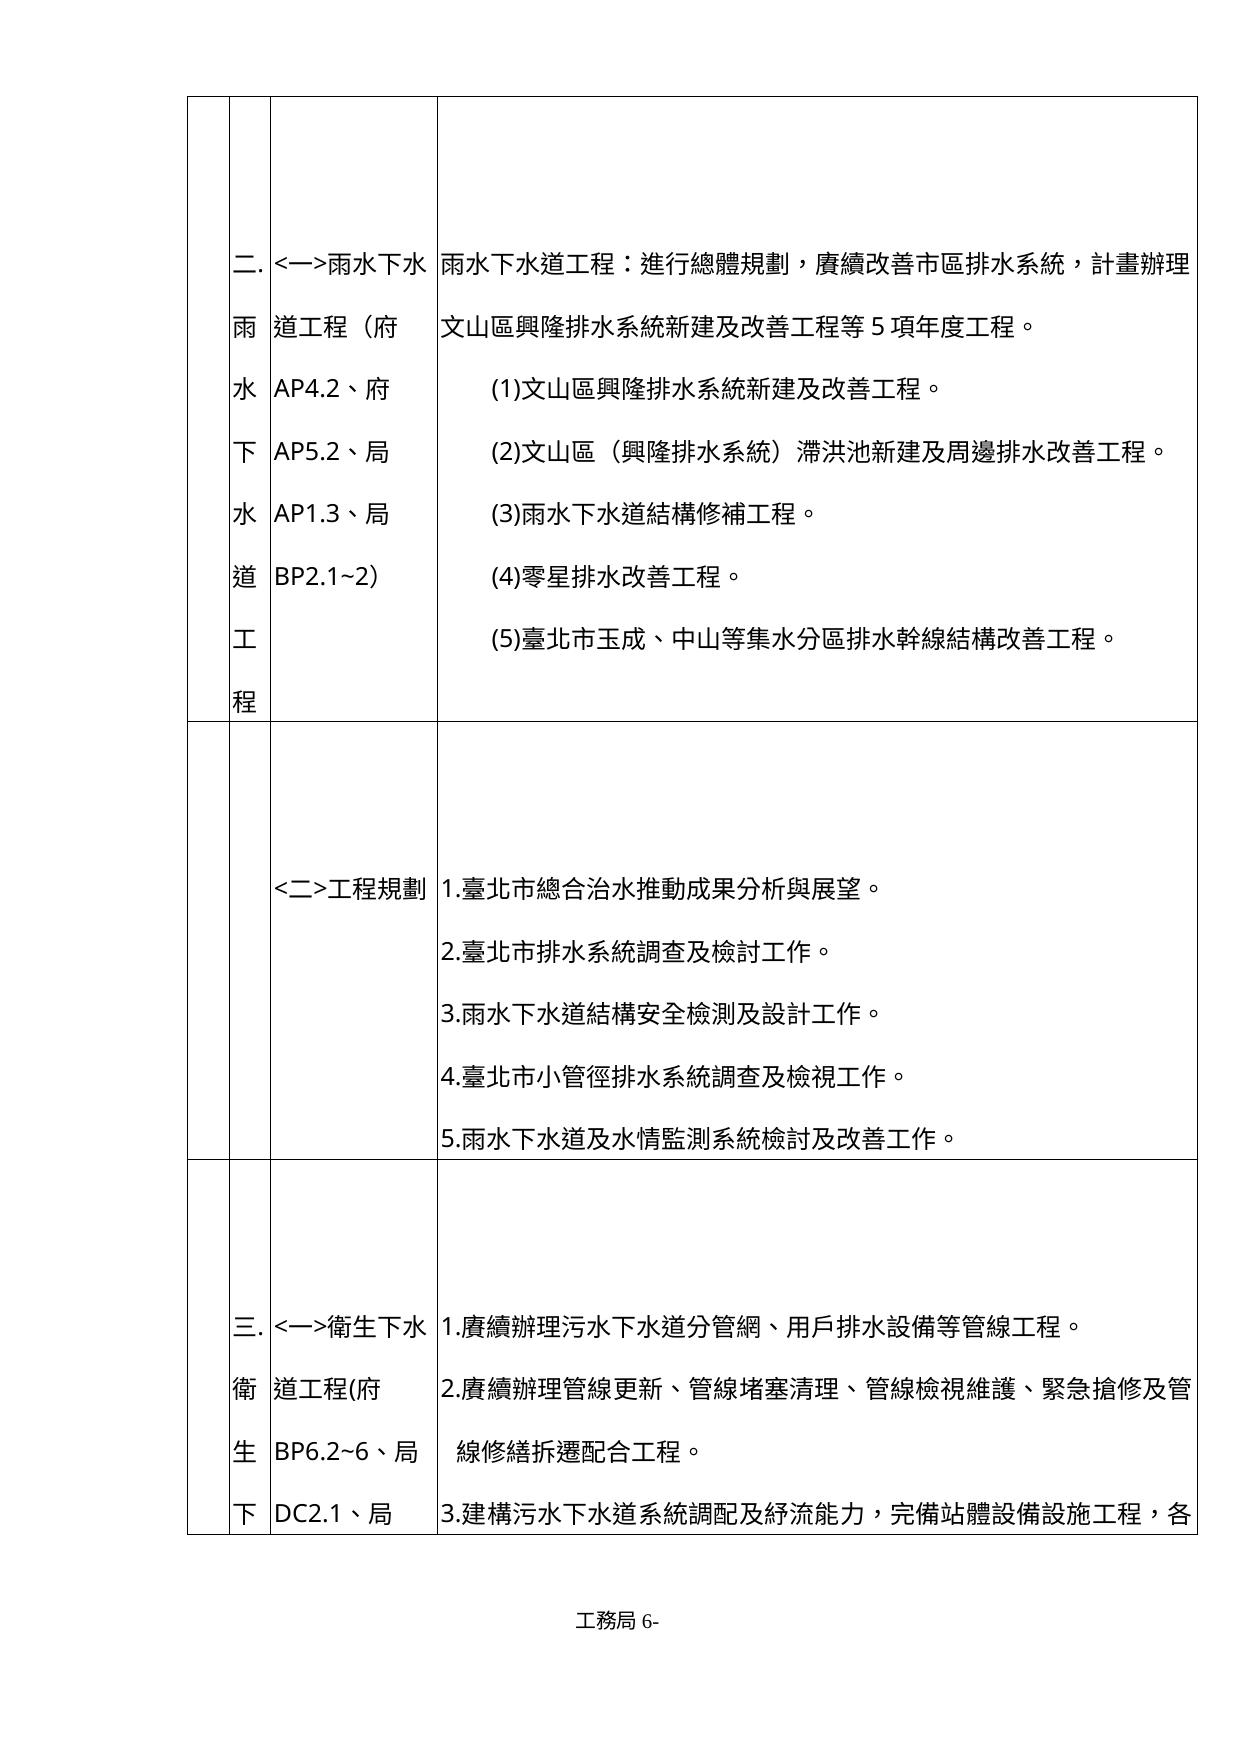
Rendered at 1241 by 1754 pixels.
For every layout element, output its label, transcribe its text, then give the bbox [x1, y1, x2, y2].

table_cell 二.雨水下水道工程 [230, 97, 270, 721]
table_cell 1.臺北市總合治水推動成果分析與展望。 2.臺北市排水系統調查及檢討工作。 3.雨水下水道結構安全檢測及設計工作。 4.臺北市小管徑排水系統調查及檢視工作。 5.雨水下水道及水情監測系統檢討及改善工作。 [438, 722, 1197, 1159]
table_cell <二>工程規劃 [271, 722, 437, 1159]
table_cell 雨水下水道工程：進行總體規劃，賡續改善市區排水系統，計畫辦理文山區興隆排水系統新建及改善工程等5項年度工程。 (1)文山區興隆排水系統新建及改善工程。 (2)文山區（興隆排水系統）滯洪池新建及周邊排水改善工程。 (3)雨水下水道結構修補工程。 (4)零星排水改善工程。 (5)臺北市玉成、中山等集水分區排水幹線結構改善工程。 [438, 97, 1197, 721]
table_cell 1.賡續辦理污水下水道分管網、用戶排水設備等管線工程。 2.賡續辦理管線更新、管線堵塞清理、管線檢視維護、緊急搶修及管線修繕拆遷配合工程。 3.建構污水下水道系統調配及紓流能力，完備站體設備設施工程，各 [438, 1160, 1197, 1534]
table_cell [188, 722, 229, 1159]
table_cell [188, 97, 229, 721]
table_cell [188, 1160, 229, 1534]
table_cell <一>衛生下水道工程(府BP6.2~6、局DC2.1、局 [271, 1160, 437, 1534]
table_cell [230, 722, 270, 1159]
table_cell <一>雨水下水道工程（府AP4.2、府AP5.2、局AP1.3、局BP2.1~2） [271, 97, 437, 721]
table_cell 三.衛生下 [230, 1160, 270, 1534]
